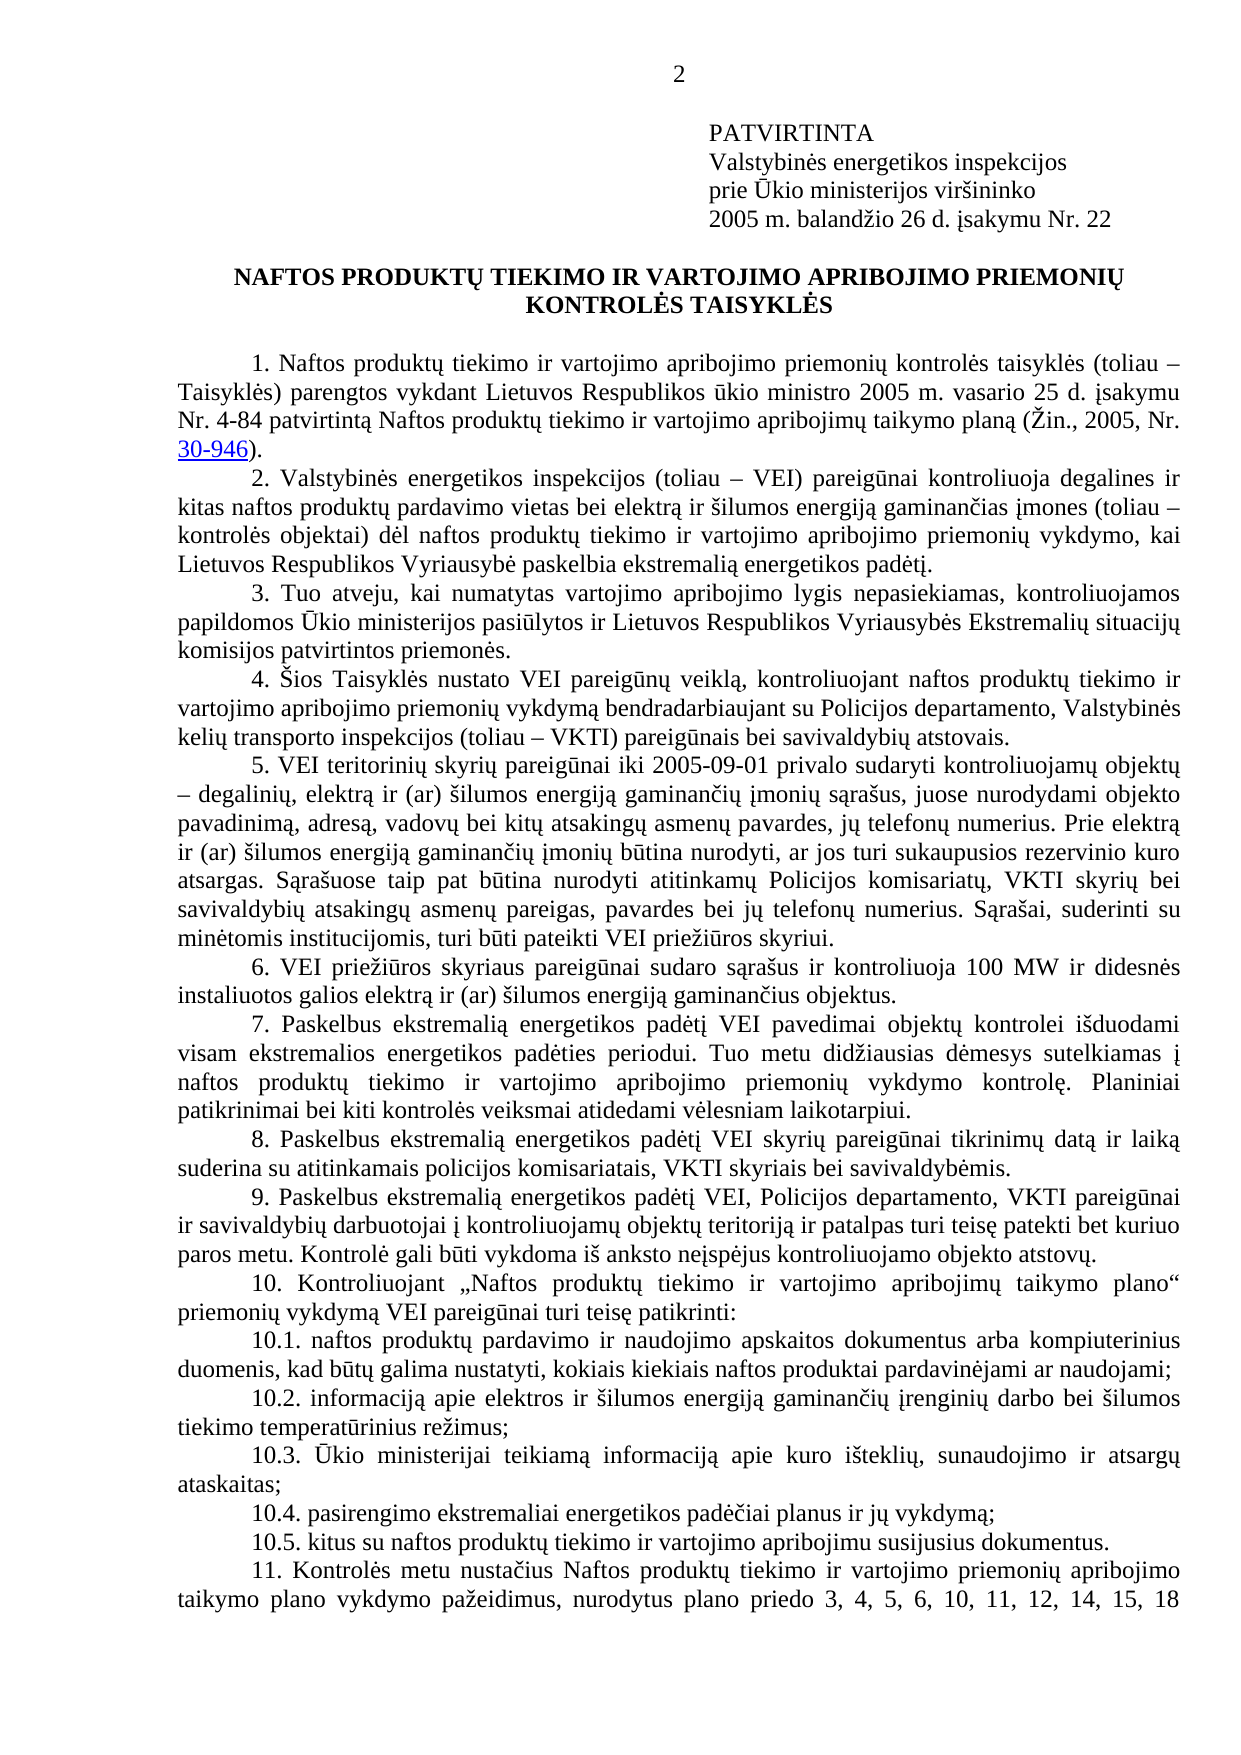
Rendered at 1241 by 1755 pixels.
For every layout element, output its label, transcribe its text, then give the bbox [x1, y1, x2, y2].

text 8. Paskelbus ekstremalią energetikos padėtį VEI skyrių pareigūnai tikrinimų datą ir laiką suderina su atitinkamais policijos komisariatais, VKTI skyriais bei savivaldybėmis. [177, 1124, 1181, 1182]
text 5. VEI teritorinių skyrių pareigūnai iki 2005-09-01 privalo sudaryti kontroliuojamų objektų – degalinių, elektrą ir (ar) šilumos energiją gaminančių įmonių sąrašus, juose nurodydami objekto pavadinimą, adresą, vadovų bei kitų atsakingų asmenų pavardes, jų telefonų numerius. Prie elektrą ir (ar) šilumos energiją gaminančių įmonių būtina nurodyti, ar jos turi sukaupusios rezervinio kuro atsargas. Sąrašuose taip pat būtina nurodyti atitinkamų Policijos komisariatų, VKTI skyrių bei savivaldybių atsakingų asmenų pareigas, pavardes bei jų telefonų numerius. Sąrašai, suderinti su minėtomis institucijomis, turi būti pateikti VEI priežiūros skyriui. [177, 751, 1181, 952]
text 2005 m. balandžio 26 d. įsakymu Nr. 22 [177, 204, 1181, 233]
text 10.4. pasirengimo ekstremaliai energetikos padėčiai planus ir jų vykdymą; [177, 1498, 1181, 1527]
text 7. Paskelbus ekstremalią energetikos padėtį VEI pavedimai objektų kontrolei išduodami visam ekstremalios energetikos padėties periodui. Tuo metu didžiausias dėmesys sutelkiamas į naftos produktų tiekimo ir vartojimo apribojimo priemonių vykdymo kontrolę. Planiniai patikrinimai bei kiti kontrolės veiksmai atidedami vėlesniam laikotarpiui. [177, 1009, 1181, 1124]
text 6. VEI priežiūros skyriaus pareigūnai sudaro sąrašus ir kontroliuoja 100 MW ir didesnės instaliuotos galios elektrą ir (ar) šilumos energiją gaminančius objektus. [177, 952, 1181, 1009]
text PATVIRTINTA [177, 118, 1181, 147]
text 9. Paskelbus ekstremalią energetikos padėtį VEI, Policijos departamento, VKTI pareigūnai ir savivaldybių darbuotojai į kontroliuojamų objektų teritoriją ir patalpas turi teisę patekti bet kuriuo paros metu. Kontrolė gali būti vykdoma iš anksto neįspėjus kontroliuojamo objekto atstovų. [177, 1182, 1181, 1268]
text 4. Šios Taisyklės nustato VEI pareigūnų veiklą, kontroliuojant naftos produktų tiekimo ir vartojimo apribojimo priemonių vykdymą bendradarbiaujant su Policijos departamento, Valstybinės kelių transporto inspekcijos (toliau – VKTI) pareigūnais bei savivaldybių atstovais. [177, 664, 1181, 751]
text Valstybinės energetikos inspekcijos [177, 147, 1181, 176]
text 10.2. informaciją apie elektros ir šilumos energiją gaminančių įrenginių darbo bei šilumos tiekimo temperatūrinius režimus; [177, 1383, 1181, 1441]
text 3. Tuo atveju, kai numatytas vartojimo apribojimo lygis nepasiekiamas, kontroliuojamos papildomos Ūkio ministerijos pasiūlytos ir Lietuvos Respublikos Vyriausybės Ekstremalių situacijų komisijos patvirtintos priemonės. [177, 578, 1181, 664]
text 10.5. kitus su naftos produktų tiekimo ir vartojimo apribojimu susijusius dokumentus. [177, 1527, 1181, 1556]
text 11. Kontrolės metu nustačius Naftos produktų tiekimo ir vartojimo priemonių apribojimo taikymo plano vykdymo pažeidimus, nurodytus plano priedo 3, 4, 5, 6, 10, 11, 12, 14, 15, 18 [177, 1556, 1181, 1613]
text prie Ūkio ministerijos viršininko [177, 176, 1181, 204]
text 10. Kontroliuojant „Naftos produktų tiekimo ir vartojimo apribojimų taikymo plano“ priemonių vykdymą VEI pareigūnai turi teisę patikrinti: [177, 1268, 1181, 1326]
text 10.3. Ūkio ministerijai teikiamą informaciją apie kuro išteklių, sunaudojimo ir atsargų ataskaitas; [177, 1441, 1181, 1498]
text 1. Naftos produktų tiekimo ir vartojimo apribojimo priemonių kontrolės taisyklės (toliau – Taisyklės) parengtos vykdant Lietuvos Respublikos ūkio ministro 2005 m. vasario 25 d. įsakymu Nr. 4-84 patvirtintą Naftos produktų tiekimo ir vartojimo apribojimų taikymo planą (Žin., 2005, Nr. 30-946). [177, 348, 1181, 463]
text NAFTOS PRODUKTŲ TIEKIMO IR VARTOJIMO APRIBOJIMO PRIEMONIŲ KONTROLĖS Taisyklės [177, 262, 1181, 319]
text 2. Valstybinės energetikos inspekcijos (toliau – VEI) pareigūnai kontroliuoja degalines ir kitas naftos produktų pardavimo vietas bei elektrą ir šilumos energiją gaminančias įmones (toliau – kontrolės objektai) dėl naftos produktų tiekimo ir vartojimo apribojimo priemonių vykdymo, kai Lietuvos Respublikos Vyriausybė paskelbia ekstremalią energetikos padėtį. [177, 463, 1181, 578]
text 10.1. naftos produktų pardavimo ir naudojimo apskaitos dokumentus arba kompiuterinius duomenis, kad būtų galima nustatyti, kokiais kiekiais naftos produktai pardavinėjami ar naudojami; [177, 1326, 1181, 1383]
